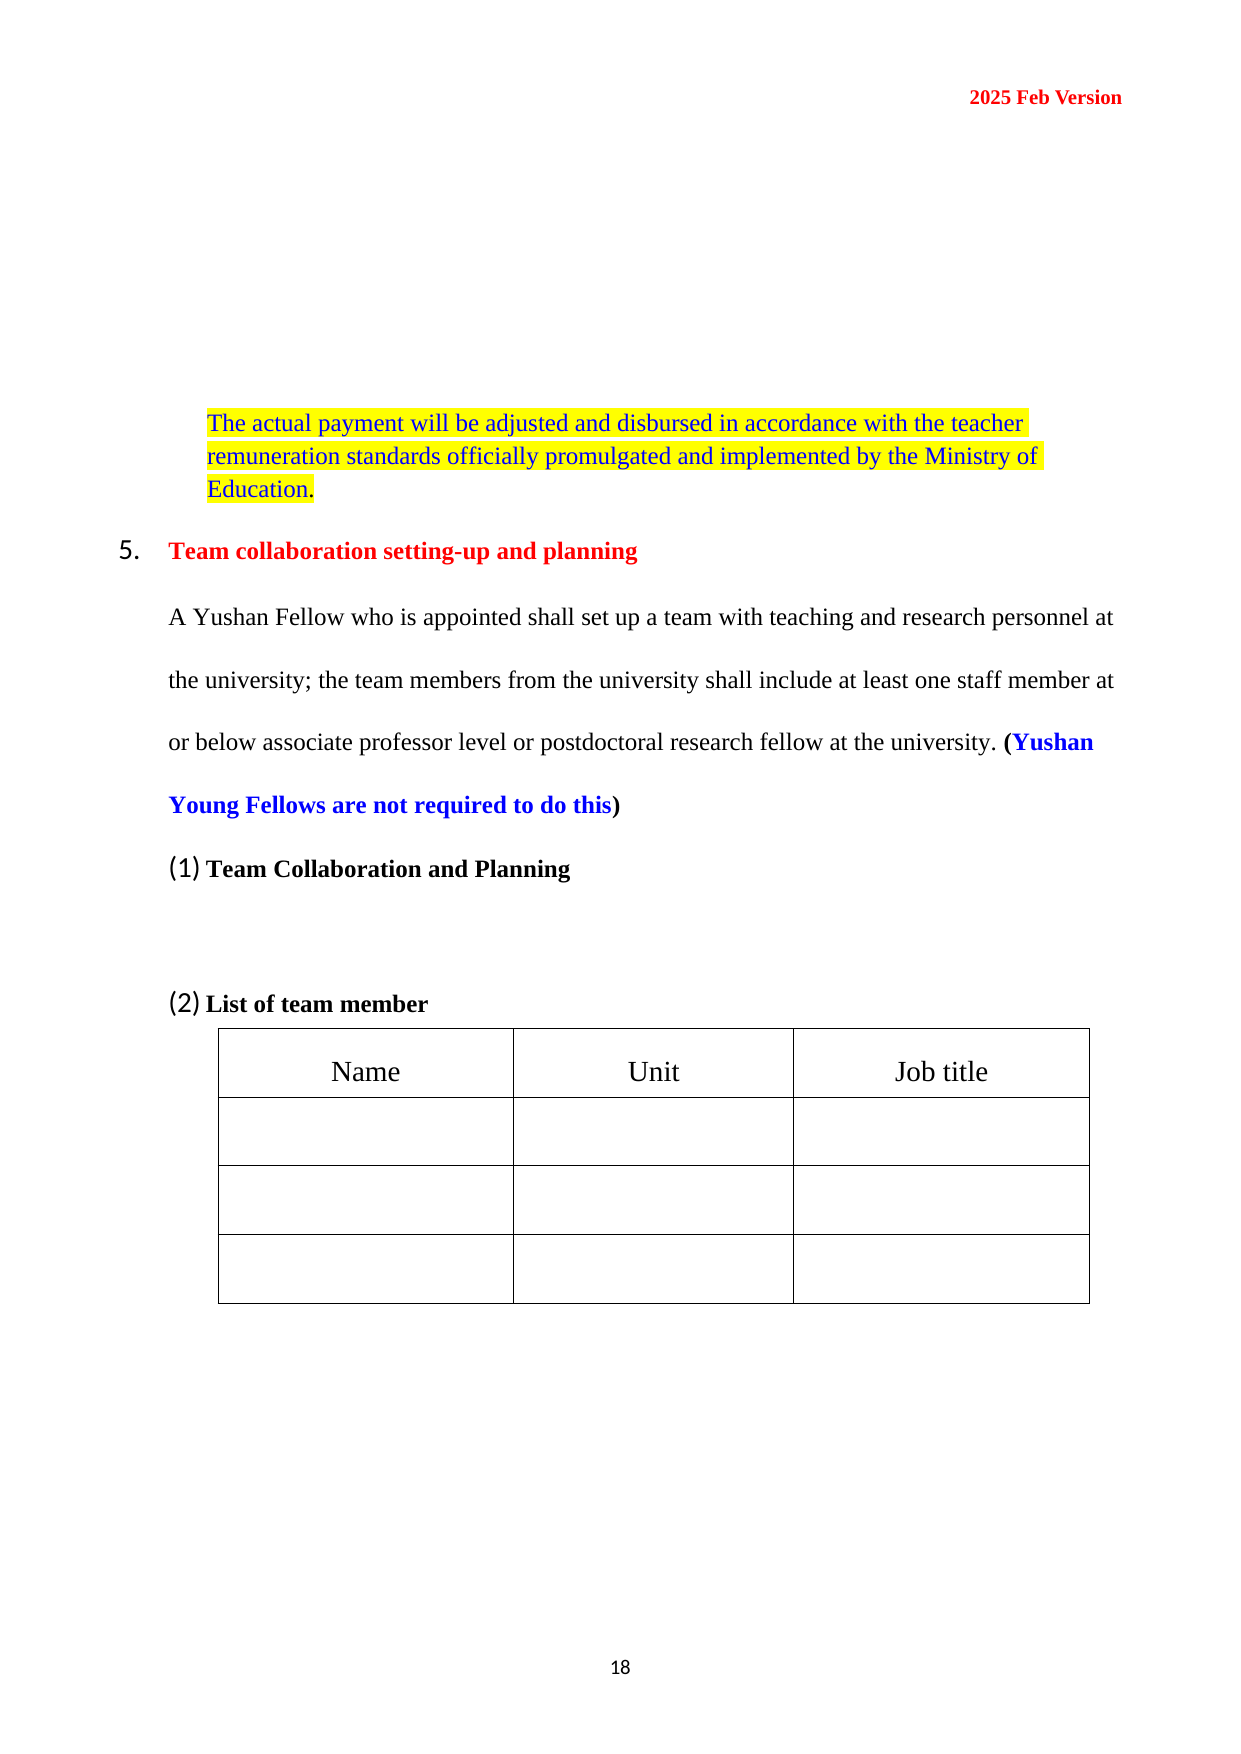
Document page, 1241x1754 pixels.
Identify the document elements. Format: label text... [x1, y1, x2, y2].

table_cell [514, 1098, 793, 1165]
list List of team member [168, 961, 1122, 1023]
table_cell [794, 1235, 1089, 1302]
table_cell [219, 1235, 513, 1302]
text The actual payment will be adjusted and disbursed in accordance with the teacher remuneration standards officially promulgated and implemented by the Ministry of Education. [207, 408, 1122, 503]
table_cell [514, 1235, 793, 1302]
table_cell [219, 1098, 513, 1165]
table_header Name [219, 1029, 513, 1097]
table_cell [794, 1166, 1089, 1234]
table_header Unit [514, 1029, 793, 1097]
table_cell [514, 1166, 793, 1234]
table_cell [794, 1098, 1089, 1165]
list Team Collaboration and Planning [168, 825, 1122, 887]
table_header Job title [794, 1029, 1089, 1097]
list Team collaboration setting-up and planning [118, 507, 1122, 569]
text A Yushan Fellow who is appointed shall set up a team with teaching and research personnel at the university; the team members from the university shall include at least one staff member at or below associate professor level or postdoctoral research fellow at the university. (Yushan Young Fellows are not required to do this) [168, 575, 1122, 825]
table_cell [219, 1166, 513, 1234]
